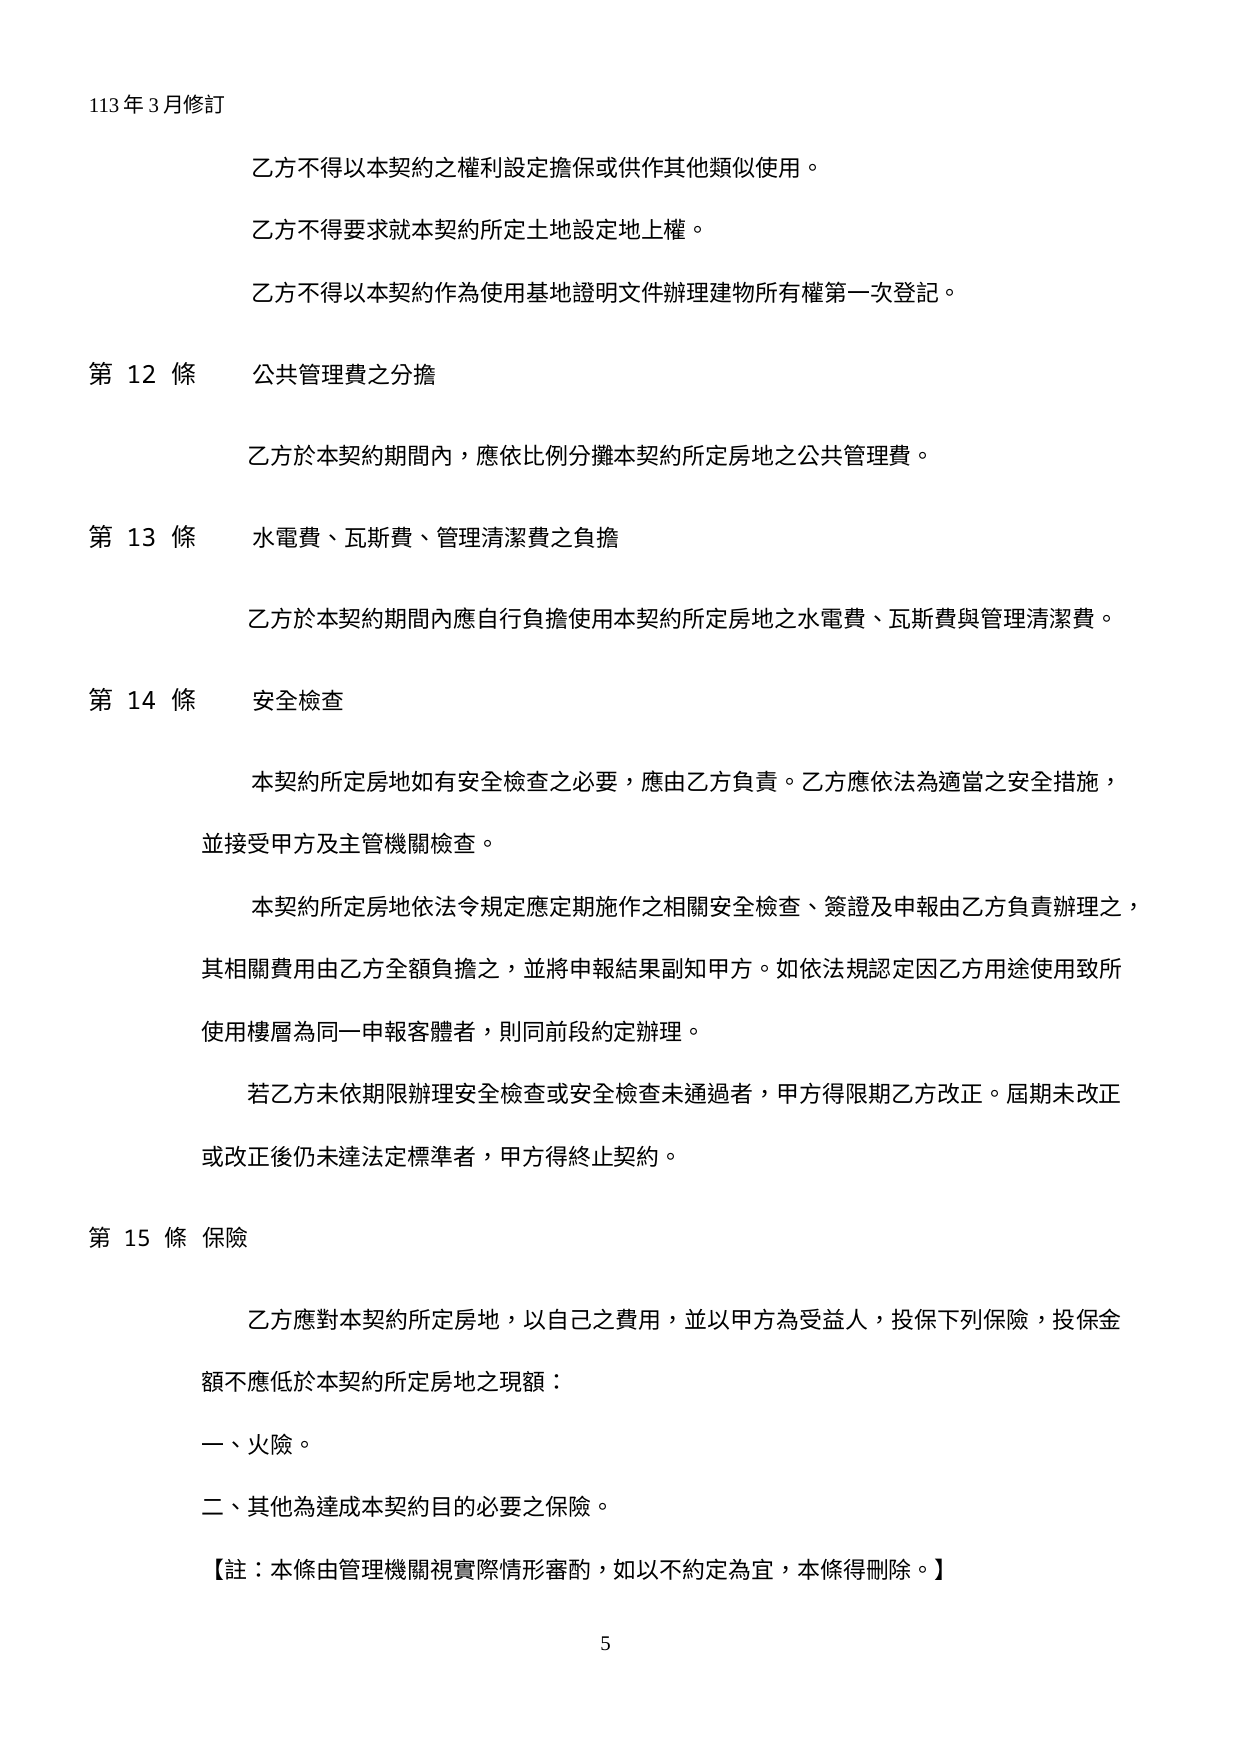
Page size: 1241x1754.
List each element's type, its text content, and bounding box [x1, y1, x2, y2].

text 乙方於本契約期間內應自行負擔使用本契約所定房地之水電費、瓦斯費與管理清潔費。 [201, 576, 1122, 638]
list 安全檢查 [89, 657, 1122, 719]
text 【註：本條由管理機關視實際情形審酌，如以不約定為宜，本條得刪除。】 [201, 1526, 1122, 1589]
text 本契約所定房地依法令規定應定期施作之相關安全檢查、簽證及申報由乙方負責辦理之，其相關費用由乙方全額負擔之，並將申報結果副知甲方。如依法規認定因乙方用途使用致所使用樓層為同一申報客體者，則同前段約定辦理。 [201, 863, 1122, 1051]
list 保險 [89, 1195, 1122, 1257]
text 乙方應對本契約所定房地，以自己之費用，並以甲方為受益人，投保下列保險，投保金額不應低於本契約所定房地之現額： [201, 1276, 1122, 1401]
text 乙方於本契約期間內，應依比例分攤本契約所定房地之公共管理費。 [201, 413, 1122, 475]
text 乙方不得以本契約作為使用基地證明文件辦理建物所有權第一次登記。 [201, 250, 1122, 312]
list 水電費、瓦斯費、管理清潔費之負擔 [89, 494, 1122, 557]
text 本契約所定房地如有安全檢查之必要，應由乙方負責。乙方應依法為適當之安全措施，並接受甲方及主管機關檢查。 [201, 738, 1122, 863]
text 乙方不得以本契約之權利設定擔保或供作其他類似使用。 [201, 125, 1122, 187]
text 乙方不得要求就本契約所定土地設定地上權。 [201, 187, 1122, 250]
list 公共管理費之分擔 [89, 331, 1122, 394]
text 一、火險。 [201, 1401, 1122, 1464]
text 二、其他為達成本契約目的必要之保險。 [201, 1464, 1122, 1526]
text 若乙方未依期限辦理安全檢查或安全檢查未通過者，甲方得限期乙方改正。屆期未改正或改正後仍未達法定標準者，甲方得終止契約。 [201, 1051, 1122, 1176]
